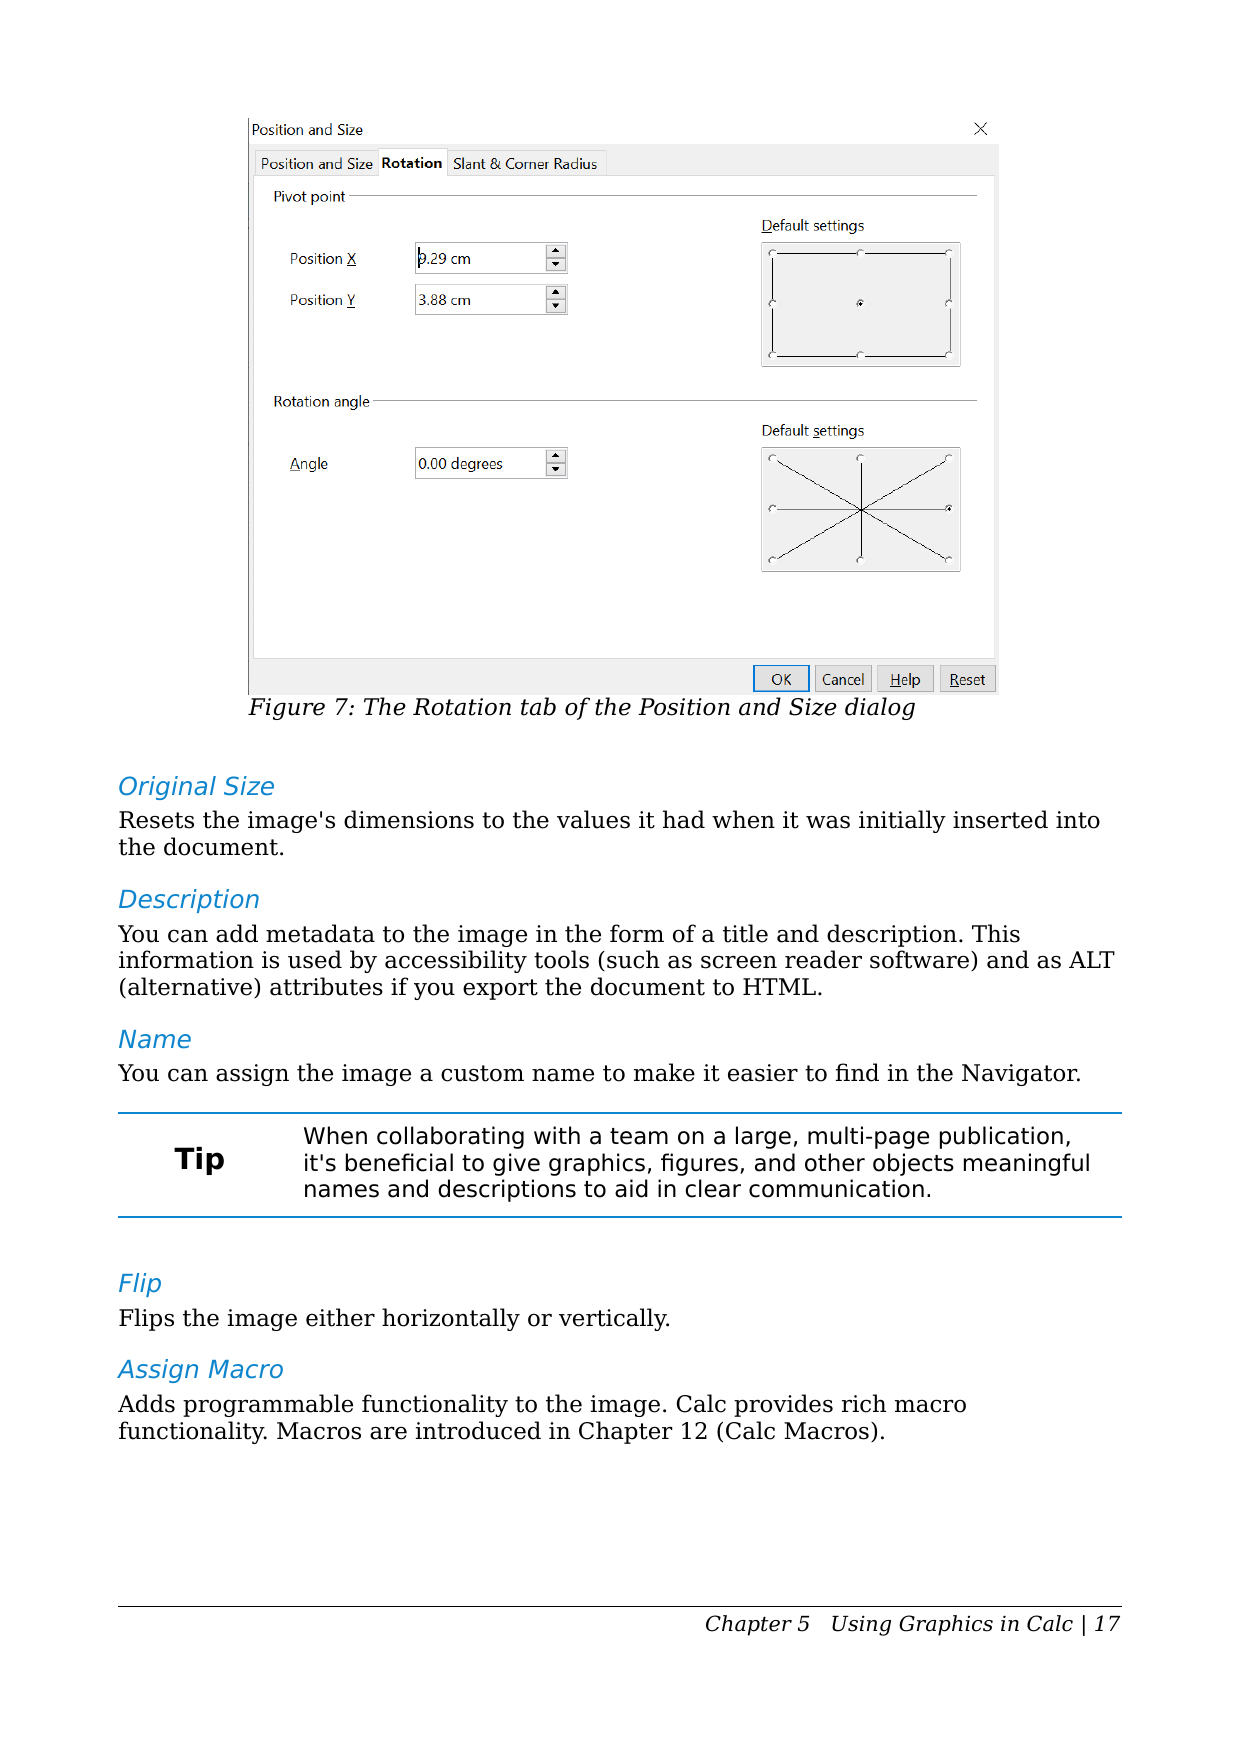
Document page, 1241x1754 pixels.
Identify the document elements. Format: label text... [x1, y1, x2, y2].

text Resets the image's dimensions to the values it had when it was initially inserted into the document. [118, 807, 1122, 861]
text You can add metadata to the image in the form of a title and description. This information is used by accessibility tools (such as screen reader software) and as ALT (alternative) attributes if you export the document to HTML. [118, 921, 1122, 1001]
subtitle Original Size [118, 772, 1122, 801]
table_header Tip [118, 1114, 281, 1216]
subtitle Description [118, 885, 1122, 914]
text Adds programmable functionality to the image. Calc provides rich macro functionality. Macros are introduced in Chapter 12 (Calc Macros). [118, 1391, 1122, 1444]
text Flips the image either horizontally or vertically. [118, 1305, 1122, 1331]
subtitle Name [118, 1025, 1122, 1054]
table_header When collaborating with a team on a large, multi-page publication, it's beneficial to give graphics, figures, and other objects meaningful names and descriptions to aid in clear communication. [281, 1114, 1122, 1216]
text You can assign the image a custom name to make it easier to find in the Navigator. [118, 1061, 1122, 1087]
text Figure 7: The Rotation tab of the Position and Size dialog [249, 695, 999, 721]
subtitle Assign Macro [118, 1356, 1122, 1385]
picture [248, 118, 999, 695]
subtitle Flip [118, 1269, 1122, 1298]
